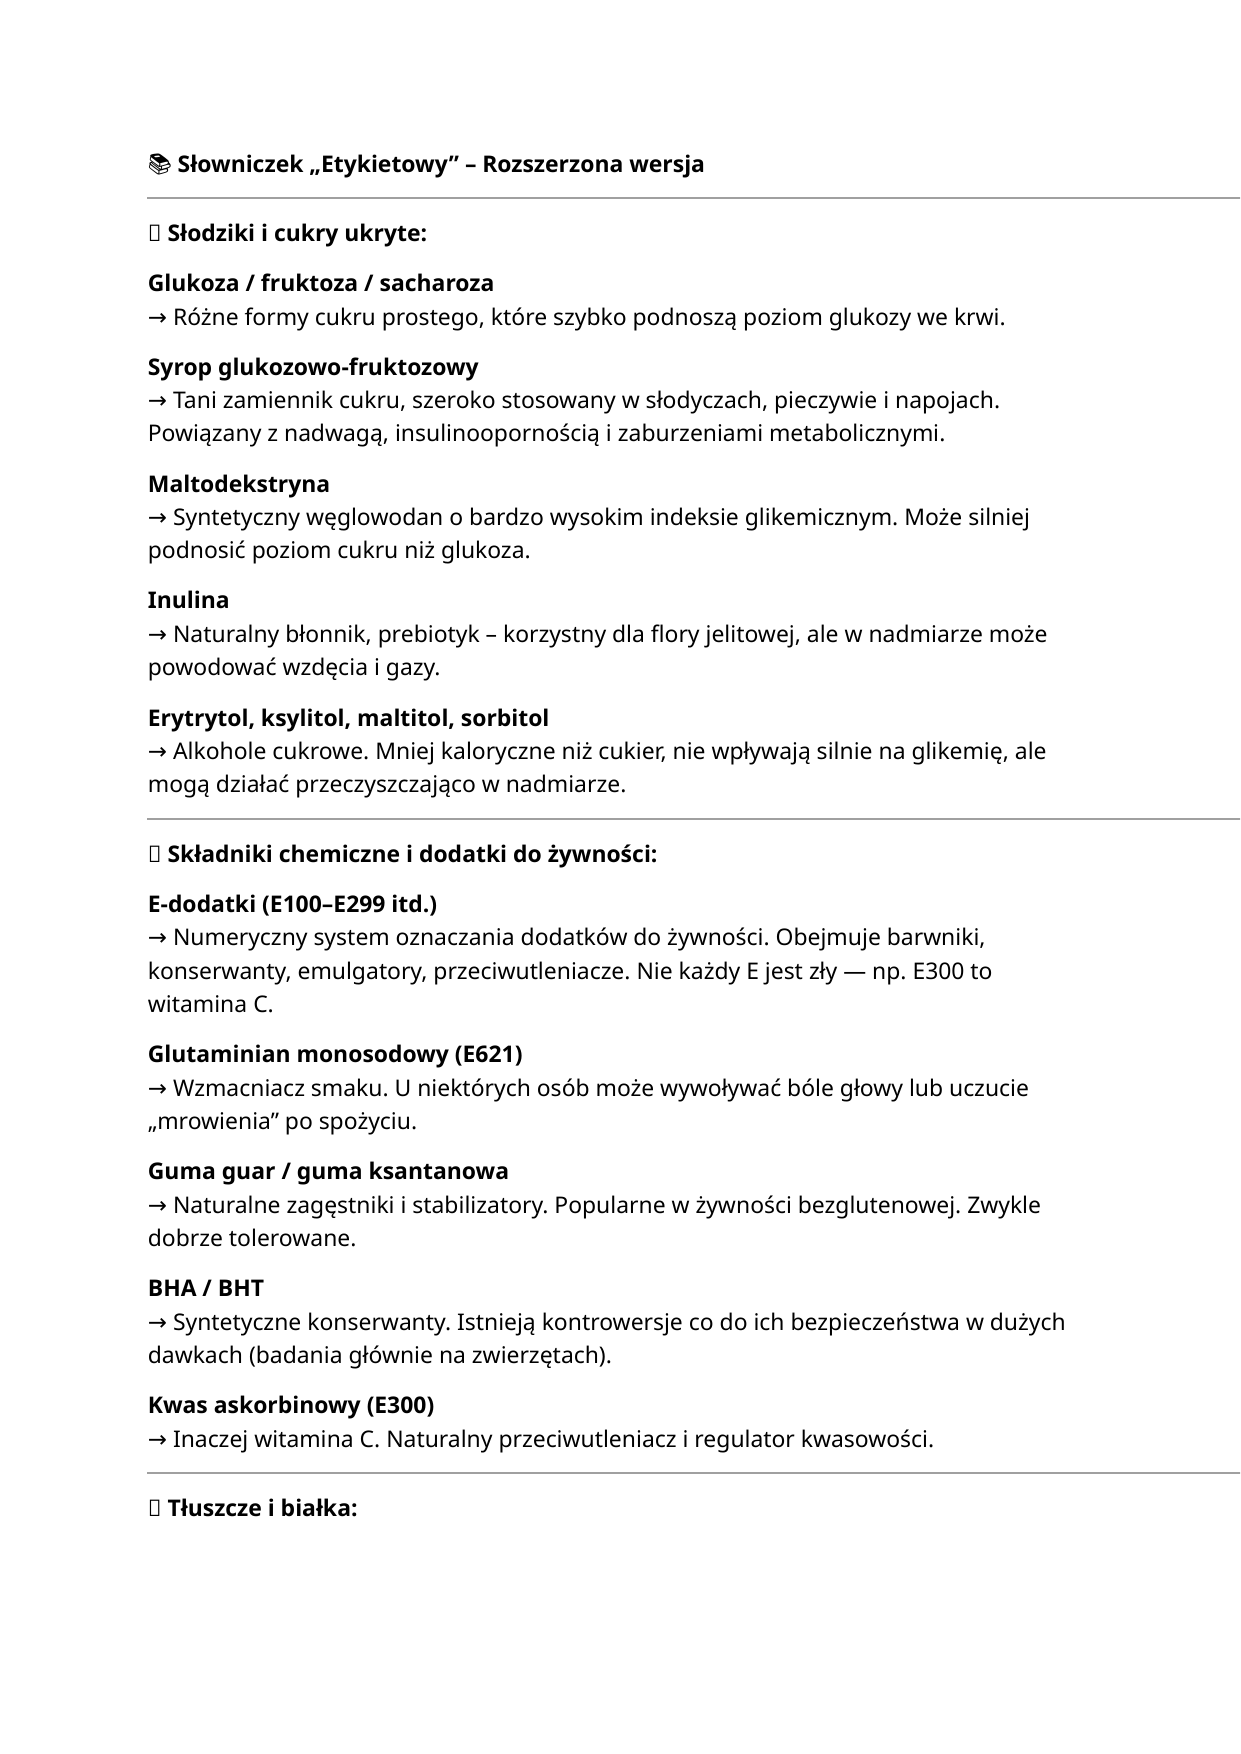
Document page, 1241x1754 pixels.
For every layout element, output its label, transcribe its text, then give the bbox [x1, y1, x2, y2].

text E-dodatki (E100–E299 itd.) → Numeryczny system oznaczania dodatków do żywności. Obejmuje barwniki, konserwanty, emulgatory, przeciwutleniacze. Nie każdy E jest zły — np. E300 to witamina C. [148, 888, 1093, 1019]
text Inulina → Naturalny błonnik, prebiotyk – korzystny dla flory jelitowej, ale w nadmiarze może powodować wzdęcia i gazy. [148, 584, 1093, 683]
text Syrop glukozowo-fruktozowy → Tani zamiennik cukru, szeroko stosowany w słodyczach, pieczywie i napojach. Powiązany z nadwagą, insulinoopornością i zaburzeniami metabolicznymi. [148, 351, 1093, 449]
text Maltodekstryna → Syntetyczny węglowodan o bardzo wysokim indeksie glikemicznym. Może silniej podnosić poziom cukru niż glukoza. [148, 467, 1093, 566]
text Glukoza / fruktoza / sacharoza → Różne formy cukru prostego, które szybko podnoszą poziom glukozy we krwi. [148, 267, 1093, 332]
text 🍬 Słodziki i cukry ukryte: [148, 217, 1093, 248]
text 🧪 Składniki chemiczne i dodatki do żywności: [148, 838, 1093, 869]
text Erytrytol, ksylitol, maltitol, sorbitol → Alkohole cukrowe. Mniej kaloryczne niż cukier, nie wpływają silnie na glikemię, ale mogą działać przeczyszczająco w nadmiarze. [148, 701, 1093, 799]
text BHA / BHT → Syntetyczne konserwanty. Istnieją kontrowersje co do ich bezpieczeństwa w dużych dawkach (badania głównie na zwierzętach). [148, 1272, 1093, 1370]
text 📚 Słowniczek „Etykietowy” – Rozszerzona wersja [148, 148, 1093, 179]
text Guma guar / guma ksantanowa → Naturalne zagęstniki i stabilizatory. Popularne w żywności bezglutenowej. Zwykle dobrze tolerowane. [148, 1155, 1093, 1253]
text 🥩 Tłuszcze i białka: [148, 1492, 1093, 1523]
text Kwas askorbinowy (E300) → Inaczej witamina C. Naturalny przeciwutleniacz i regulator kwasowości. [148, 1389, 1093, 1454]
text Glutaminian monosodowy (E621) → Wzmacniacz smaku. U niektórych osób może wywoływać bóle głowy lub uczucie „mrowienia” po spożyciu. [148, 1038, 1093, 1136]
